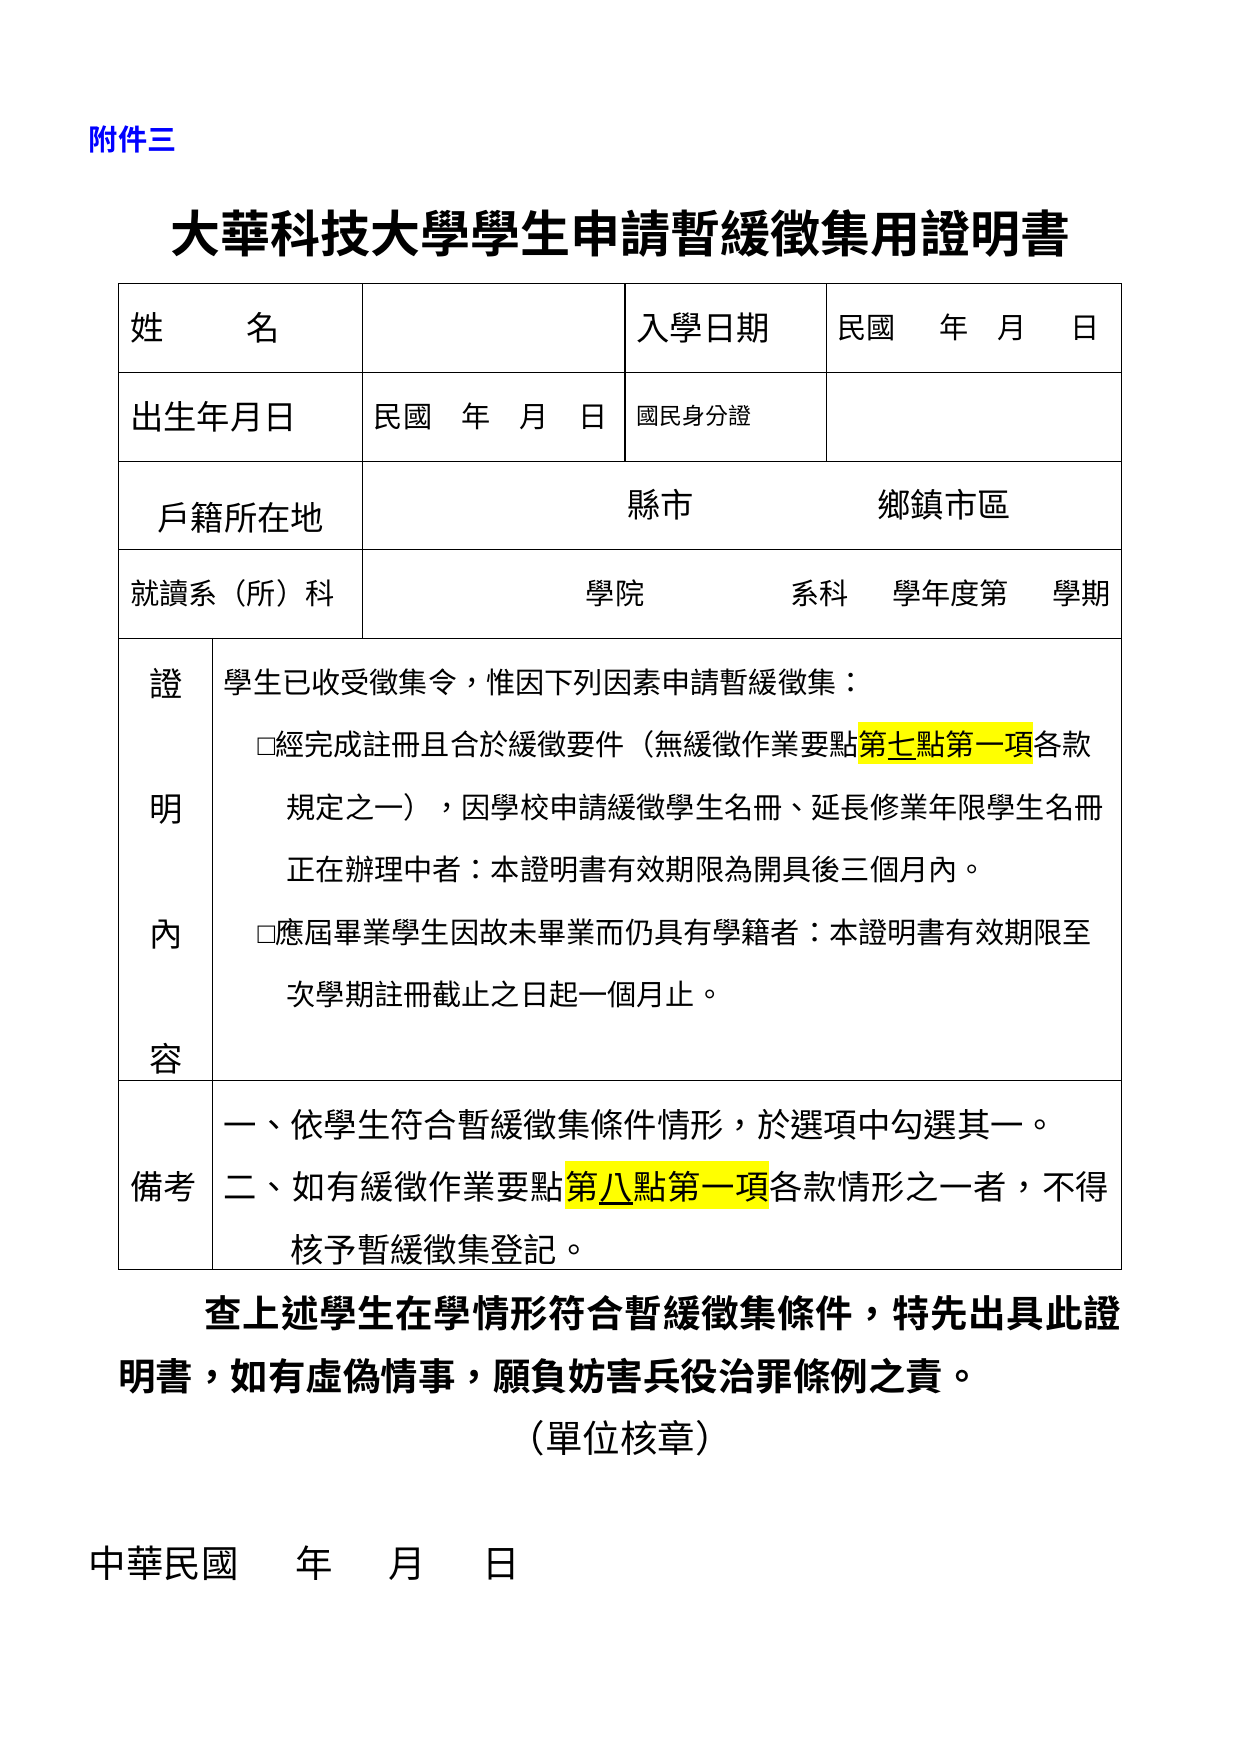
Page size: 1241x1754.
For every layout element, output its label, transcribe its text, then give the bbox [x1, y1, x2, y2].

text 查上述學生在學情形符合暫緩徵集條件，特先出具此證明書，如有虛偽情事，願負妨害兵役治罪條例之責。 [118, 1270, 1122, 1395]
table_cell 學生已收受徵集令，惟因下列因素申請暫緩徵集： □經完成註冊且合於緩徵要件（無緩徵作業要點第七點第一項各款規定之一），因學校申請緩徵學生名冊、延長修業年限學生名冊正在辦理中者：本證明書有效期限為開具後三個月內。 □應屆畢業學生因故未畢業而仍具有學籍者：本證明書有效期限至次學期註冊截止之日起一個月止。 [213, 639, 1121, 1080]
table_header 民國 年 月 日 [827, 284, 1121, 372]
table_cell 證 明 內 容 [119, 639, 212, 1080]
table_cell 一、依學生符合暫緩徵集條件情形，於選項中勾選其一。 二、如有緩徵作業要點第八點第一項各款情形之一者，不得核予暫緩徵集登記。 [213, 1081, 1121, 1269]
table_cell 出生年月日 [119, 373, 362, 461]
table_cell 民國 年 月 日 [363, 373, 624, 461]
text 大華科技大學學生申請暫緩徵集用證明書 [89, 158, 1152, 283]
table_cell 國民身分證 統一編號 [626, 373, 826, 461]
table_header 入學日期 [626, 284, 826, 372]
table_header [363, 284, 624, 372]
table_cell 就讀系（所）科 [119, 550, 362, 638]
table_header 姓 名 [119, 284, 362, 372]
text 中華民國 年 月 日 [89, 1520, 1152, 1582]
text 附件三 [89, 96, 1152, 158]
table_cell [827, 373, 1121, 461]
table_cell 學院 系科 學年度第 學期 [363, 550, 1121, 638]
table_cell 縣市 鄉鎮市區 [363, 462, 1121, 549]
table_cell 戶籍所在地 [119, 462, 362, 549]
text （單位核章） [89, 1395, 1152, 1457]
table_cell 備考 [119, 1081, 212, 1269]
